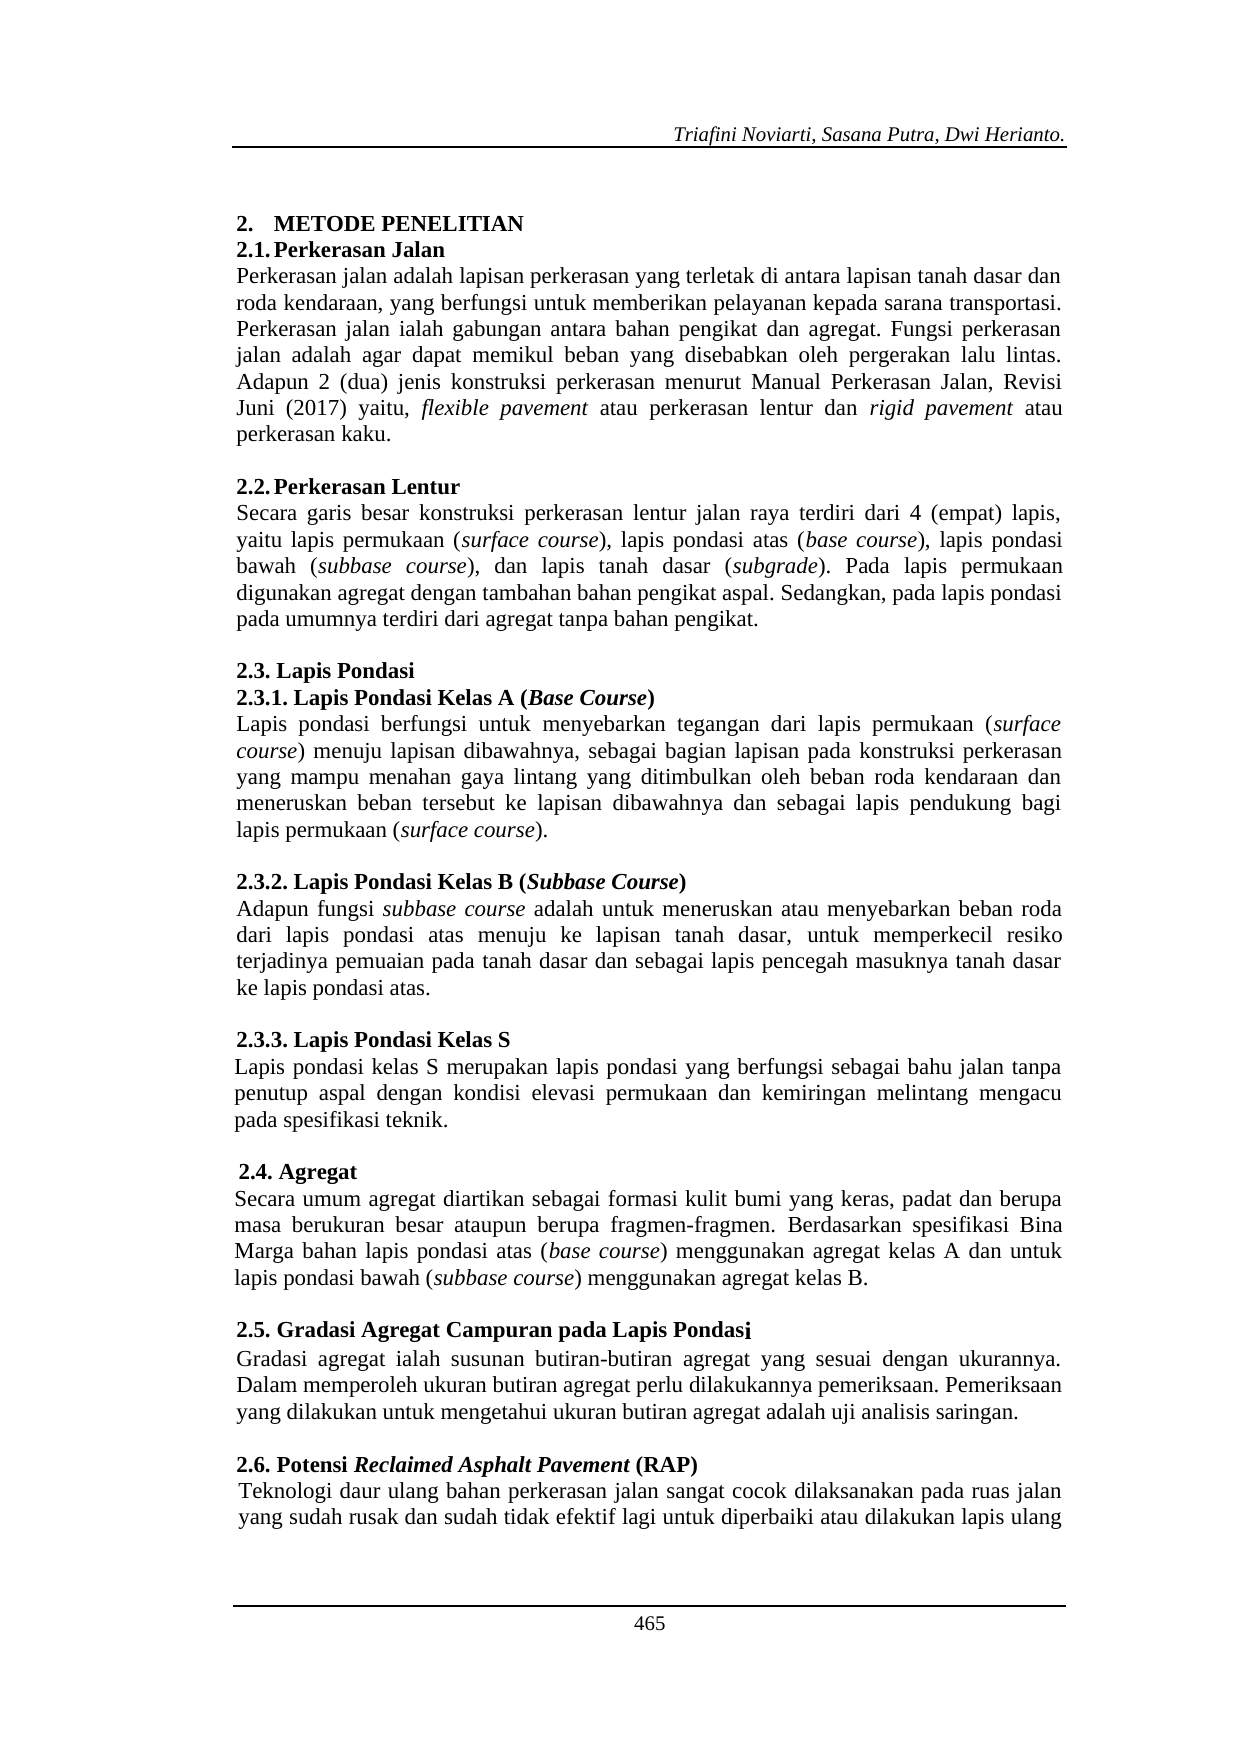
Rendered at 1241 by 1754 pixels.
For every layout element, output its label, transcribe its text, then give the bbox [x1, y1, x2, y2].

list 2.3.2. Lapis Pondasi Kelas B (Subbase Course) [236, 868, 1063, 895]
list Secara garis besar konstruksi perkerasan lentur jalan raya terdiri dari 4 (empat) lapis, yaitu lapis permukaan (surface course), lapis pondasi atas (base course), lapis pondasi bawah (subbase course), dan lapis tanah dasar (subgrade). Pada lapis permukaan digunakan agregat dengan tambahan bahan pengikat aspal. Sedangkan, pada lapis pondasi pada umumnya terdiri dari agregat tanpa bahan pengikat. [236, 499, 1063, 631]
list Lapis pondasi kelas S merupakan lapis pondasi yang berfungsi sebagai bahu jalan tanpa penutup aspal dengan kondisi elevasi permukaan dan kemiringan melintang mengacu pada spesifikasi teknik. [234, 1053, 1063, 1132]
list 2.6. Potensi Reclaimed Asphalt Pavement (RAP) [236, 1451, 1063, 1477]
list 2.4. Agregat [238, 1158, 1063, 1185]
list Secara umum agregat diartikan sebagai formasi kulit bumi yang keras, padat dan berupa masa berukuran besar ataupun berupa fragmen-fragmen. Berdasarkan spesifikasi Bina Marga bahan lapis pondasi atas (base course) menggunakan agregat kelas A dan untuk lapis pondasi bawah (subbase course) menggunakan agregat kelas B. [234, 1185, 1063, 1290]
text Perkerasan jalan adalah lapisan perkerasan yang terletak di antara lapisan tanah dasar dan roda kendaraan, yang berfungsi untuk memberikan pelayanan kepada sarana transportasi. Perkerasan jalan ialah gabungan antara bahan pengikat dan agregat. Fungsi perkerasan jalan adalah agar dapat memikul beban yang disebabkan oleh pergerakan lalu lintas. Adapun 2 (dua) jenis konstruksi perkerasan menurut Manual Perkerasan Jalan, Revisi Juni (2017) yaitu, flexible pavement atau perkerasan lentur dan rigid pavement atau perkerasan kaku. [236, 262, 1063, 447]
list Gradasi agregat ialah susunan butiran-butiran agregat yang sesuai dengan ukurannya. Dalam memperoleh ukuran butiran agregat perlu dilakukannya pemeriksaan. Pemeriksaan yang dilakukan untuk mengetahui ukuran butiran agregat adalah uji analisis saringan. [236, 1345, 1063, 1424]
list Teknologi daur ulang bahan perkerasan jalan sangat cocok dilaksanakan pada ruas jalan yang sudah rusak dan sudah tidak efektif lagi untuk diperbaiki atau dilakukan lapis ulang [238, 1477, 1063, 1530]
list 2.5. Gradasi Agregat Campuran pada Lapis Pondasi [236, 1316, 1063, 1345]
text Lapis pondasi berfungsi untuk menyebarkan tegangan dari lapis permukaan (surface course) menuju lapisan dibawahnya, sebagai bagian lapisan pada konstruksi perkerasan yang mampu menahan gaya lintang yang ditimbulkan oleh beban roda kendaraan dan meneruskan beban tersebut ke lapisan dibawahnya dan sebagai lapis pendukung bagi lapis permukaan (surface course). [236, 710, 1063, 842]
list METODE PENELITIAN [236, 209, 1063, 236]
list Adapun fungsi subbase course adalah untuk meneruskan atau menyebarkan beban roda dari lapis pondasi atas menuju ke lapisan tanah dasar, untuk memperkecil resiko terjadinya pemuaian pada tanah dasar dan sebagai lapis pencegah masuknya tanah dasar ke lapis pondasi atas. [236, 895, 1063, 1000]
list 2.3.3. Lapis Pondasi Kelas S [236, 1027, 1063, 1053]
list 2.3.1. Lapis Pondasi Kelas A (Base Course) [236, 684, 1063, 710]
list Perkerasan Lentur [236, 473, 1063, 499]
list Perkerasan Jalan [236, 236, 1063, 262]
list 2.3. Lapis Pondasi [236, 658, 1063, 684]
